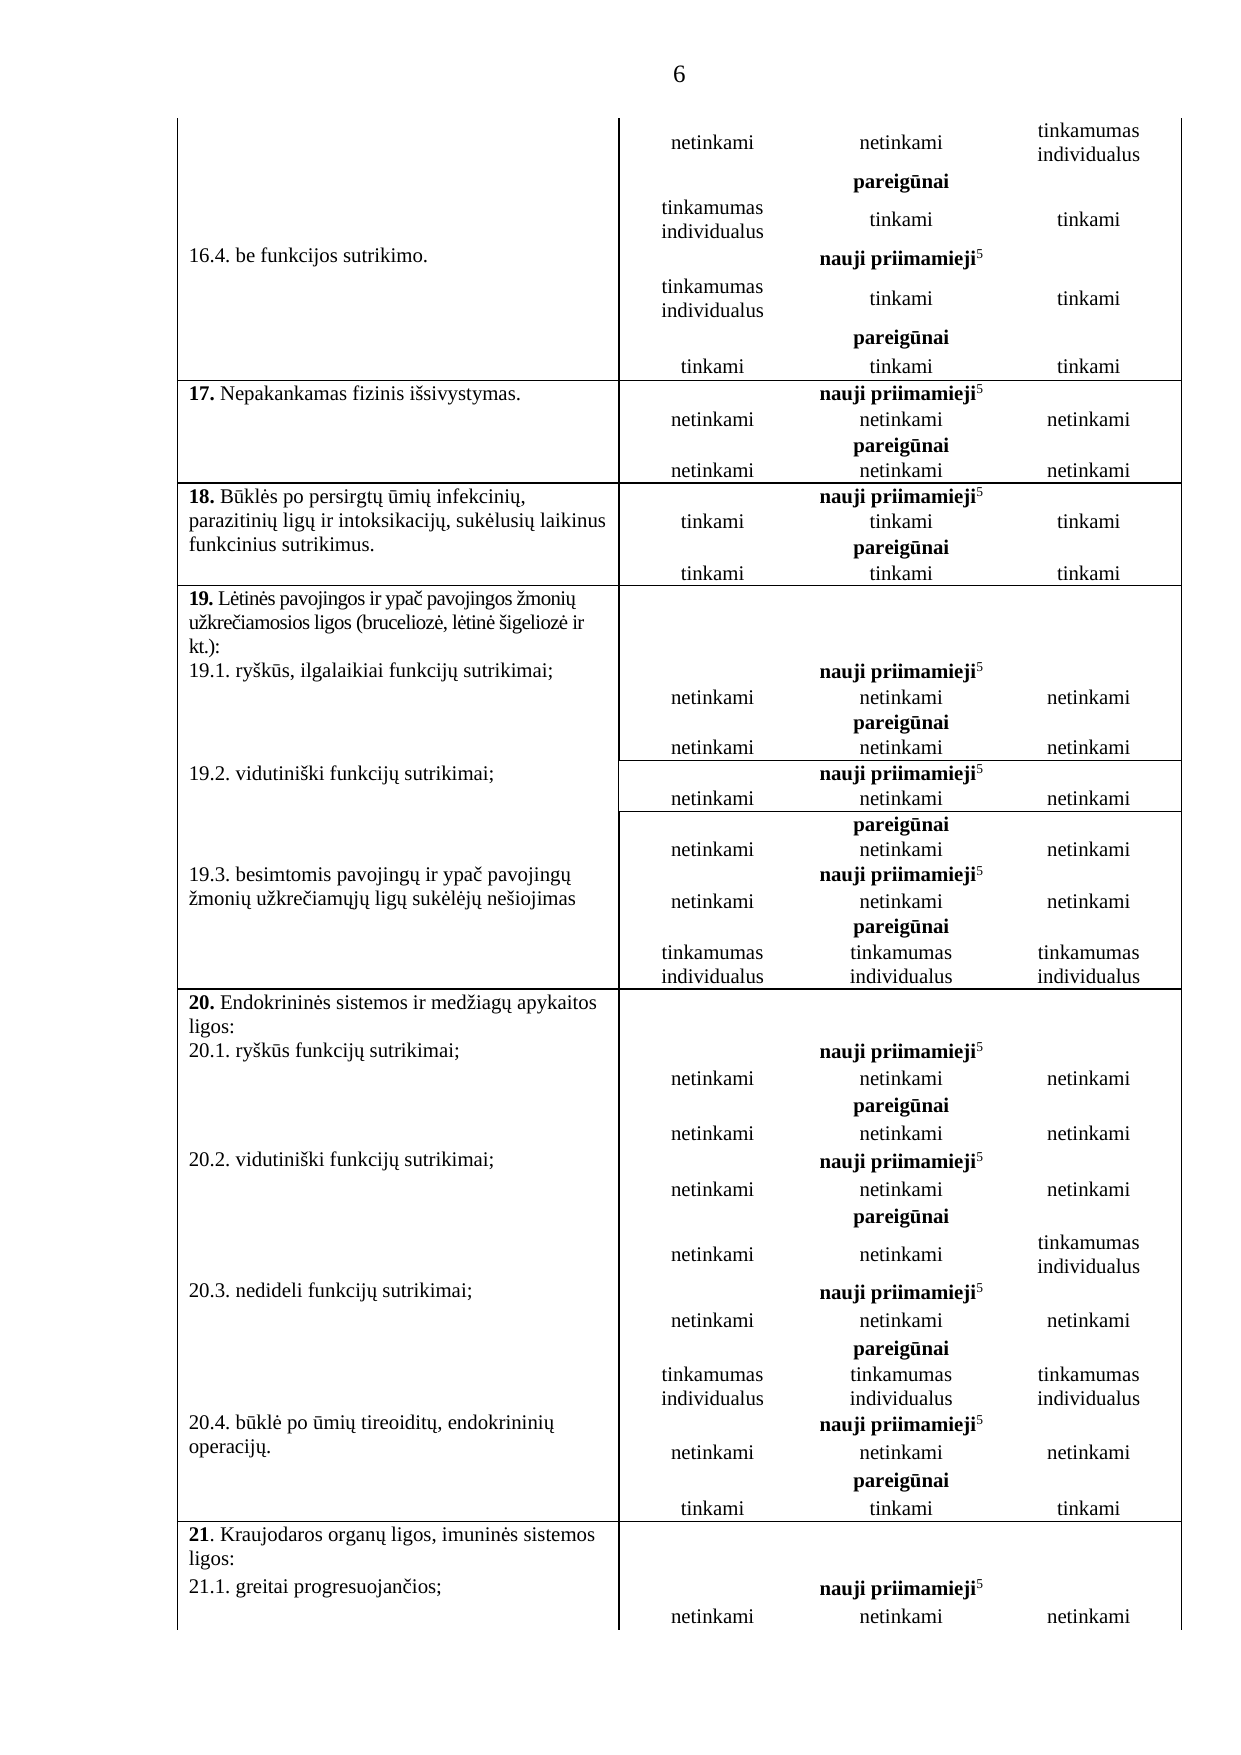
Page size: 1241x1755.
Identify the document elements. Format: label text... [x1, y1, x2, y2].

table_cell 21. Kraujodaros organų ligos, imuninės sistemos ligos: [178, 1522, 618, 1574]
table_cell [178, 118, 618, 243]
table_cell netinkami [806, 1175, 996, 1202]
table_cell netinkami [996, 836, 1181, 862]
table_cell tinkami [996, 1493, 1181, 1521]
table_cell [996, 1465, 1181, 1493]
table_cell tinkami [996, 508, 1181, 533]
table_cell [996, 812, 1181, 836]
table_cell [996, 1203, 1181, 1230]
table_cell nauji priimamieji5 [806, 1574, 996, 1602]
table_cell netinkami [620, 1602, 806, 1629]
table_cell tinkamumas individualus [620, 1362, 806, 1410]
table_cell [996, 1092, 1181, 1119]
table_cell tinkami [806, 195, 996, 243]
table_cell tinkami [806, 1493, 996, 1521]
table_cell netinkami [620, 1119, 806, 1147]
table_cell nauji priimamieji5 [806, 862, 996, 887]
table_cell netinkami [620, 1230, 806, 1278]
table_cell netinkami [620, 1306, 806, 1334]
table_cell nauji priimamieji5 [806, 1278, 996, 1306]
table_cell netinkami [806, 1230, 996, 1278]
table_cell [619, 761, 806, 786]
table_cell pareigūnai [806, 709, 996, 735]
table_cell tinkamumas individualus [996, 1362, 1181, 1410]
table_cell tinkami [806, 559, 996, 585]
table_cell [996, 1038, 1181, 1064]
table_cell tinkami [806, 272, 996, 322]
table_cell [996, 659, 1181, 684]
table_cell netinkami [806, 1119, 996, 1147]
table_cell netinkami [996, 684, 1181, 709]
table_cell netinkami [806, 1306, 996, 1334]
table_cell 20. Endokrininės sistemos ir medžiagų apykaitos ligos: [178, 990, 618, 1038]
table_cell tinkami [620, 508, 806, 533]
table_cell tinkamumas individualus [806, 939, 996, 988]
table_cell netinkami [806, 836, 996, 862]
table_cell [620, 243, 806, 272]
table_cell [996, 166, 1181, 195]
table_cell nauji priimamieji5 [806, 1038, 996, 1064]
table_cell netinkami [806, 1064, 996, 1092]
table_cell pareigūnai [806, 812, 996, 836]
table_cell tinkami [996, 272, 1181, 322]
table_cell netinkami [806, 1438, 996, 1465]
table_cell [620, 1410, 806, 1437]
table_cell netinkami [806, 457, 996, 482]
table_cell [620, 1203, 806, 1230]
table_cell tinkami [806, 351, 996, 380]
table_cell nauji priimamieji5 [806, 1410, 996, 1437]
table_cell netinkami [996, 1438, 1181, 1465]
table_cell [996, 1334, 1181, 1362]
table_cell [620, 1038, 806, 1064]
table_cell nauji priimamieji5 [806, 381, 996, 405]
table_cell [996, 431, 1181, 457]
table_cell [620, 812, 806, 836]
table_cell netinkami [620, 684, 806, 709]
table_cell [996, 484, 1181, 508]
table_cell [620, 586, 1181, 658]
table_cell pareigūnai [806, 322, 996, 351]
table_cell [620, 381, 806, 405]
table_cell 20.3. nedideli funkcijų sutrikimai; [178, 1278, 618, 1410]
table_cell 19.1. ryškūs, ilgalaikiai funkcijų sutrikimai; [178, 659, 618, 760]
table_cell netinkami [996, 1064, 1181, 1092]
table_cell netinkami [996, 735, 1181, 760]
table_cell 16.4. be funkcijos sutrikimo. [178, 243, 618, 380]
table_cell [620, 1092, 806, 1119]
table_cell 18. Būklės po persirgtų ūmių infekcinių, parazitinių ligų ir intoksikacijų, sukėlusių laikinus funkcinius sutrikimus. [178, 484, 618, 585]
table_cell [620, 322, 806, 351]
table_cell [996, 1147, 1181, 1175]
table_cell netinkami [996, 887, 1181, 913]
table_cell nauji priimamieji5 [806, 761, 996, 786]
table_cell netinkami [620, 1064, 806, 1092]
table_cell netinkami [806, 118, 996, 166]
table_cell tinkami [620, 351, 806, 380]
table_cell nauji priimamieji5 [806, 659, 996, 684]
table_cell netinkami [996, 1602, 1181, 1629]
table_cell pareigūnai [806, 1203, 996, 1230]
table_cell [620, 709, 806, 735]
table_cell 20.2. vidutiniški funkcijų sutrikimai; [178, 1147, 618, 1278]
table_cell tinkamumas individualus [620, 272, 806, 322]
table_cell [620, 659, 806, 684]
table_cell 20.1. ryškūs funkcijų sutrikimai; [178, 1038, 618, 1147]
table_cell 21.1. greitai progresuojančios; [178, 1574, 618, 1629]
table_cell 19.3. besimtomis pavojingų ir ypač pavojingų žmonių užkrečiamųjų ligų sukėlėjų nešiojimas [178, 862, 618, 988]
table_cell [620, 1522, 1181, 1574]
table_cell nauji priimamieji5 [806, 243, 996, 272]
table_cell 19.2. vidutiniški funkcijų sutrikimai; [178, 760, 618, 862]
table_cell [620, 1278, 806, 1306]
table_cell netinkami [619, 786, 806, 811]
table_cell tinkami [996, 195, 1181, 243]
table_cell [620, 431, 806, 457]
table_cell pareigūnai [806, 1334, 996, 1362]
table_cell netinkami [806, 735, 996, 760]
table_cell tinkami [996, 351, 1181, 380]
table_cell [620, 862, 806, 887]
table_cell [996, 243, 1181, 272]
table_cell tinkami [620, 559, 806, 585]
table_cell nauji priimamieji5 [806, 1147, 996, 1175]
table_cell nauji priimamieji5 [806, 484, 996, 508]
table_cell netinkami [620, 118, 806, 166]
table_cell netinkami [996, 1306, 1181, 1334]
table_cell pareigūnai [806, 431, 996, 457]
table_cell [620, 484, 806, 508]
table_cell [996, 1410, 1181, 1437]
table_cell pareigūnai [806, 534, 996, 559]
table_cell [996, 709, 1181, 735]
table_cell pareigūnai [806, 913, 996, 938]
table_cell tinkamumas individualus [620, 939, 806, 988]
table_cell pareigūnai [806, 1465, 996, 1493]
table_cell [620, 1147, 806, 1175]
table_cell netinkami [620, 836, 806, 862]
table_cell tinkamumas individualus [996, 118, 1181, 166]
table_cell netinkami [806, 887, 996, 913]
table_cell netinkami [996, 457, 1181, 482]
table_cell tinkami [620, 1493, 806, 1521]
table_cell [996, 322, 1181, 351]
table_cell [996, 913, 1181, 938]
table_cell netinkami [806, 786, 996, 811]
table_cell tinkamumas individualus [996, 1230, 1181, 1278]
table_cell pareigūnai [806, 166, 996, 195]
table_cell [620, 1334, 806, 1362]
table_cell [620, 913, 806, 938]
table_cell netinkami [620, 405, 806, 431]
table_cell [996, 534, 1181, 559]
table_cell netinkami [620, 1438, 806, 1465]
table_cell [996, 761, 1181, 786]
table_cell tinkami [996, 559, 1181, 585]
table_cell tinkamumas individualus [620, 195, 806, 243]
table_cell netinkami [996, 786, 1181, 811]
table_cell netinkami [620, 457, 806, 482]
table_cell [620, 166, 806, 195]
table_cell [996, 1278, 1181, 1306]
table_cell tinkamumas individualus [996, 939, 1181, 988]
table_cell 20.4. būklė po ūmių tireoiditų, endokrininių operacijų. [178, 1410, 618, 1521]
table_cell 17. Nepakankamas fizinis išsivystymas. [178, 381, 618, 482]
table_cell netinkami [996, 1175, 1181, 1202]
table_cell 19. Lėtinės pavojingos ir ypač pavojingos žmonių užkrečiamosios ligos (bruceliozė, lėtinė šigeliozė ir kt.): [178, 586, 618, 658]
table_cell netinkami [620, 887, 806, 913]
table_cell netinkami [806, 684, 996, 709]
table_cell tinkamumas individualus [806, 1362, 996, 1410]
table_cell [996, 381, 1181, 405]
table_cell netinkami [996, 1119, 1181, 1147]
table_cell tinkami [806, 508, 996, 533]
table_cell [620, 534, 806, 559]
table_cell netinkami [806, 1602, 996, 1629]
table_cell netinkami [806, 405, 996, 431]
table_cell pareigūnai [806, 1092, 996, 1119]
table_cell [996, 1574, 1181, 1602]
table_cell [996, 862, 1181, 887]
table_cell netinkami [996, 405, 1181, 431]
table_cell netinkami [620, 1175, 806, 1202]
table_cell [620, 1574, 806, 1602]
table_cell [620, 1465, 806, 1493]
table_cell [620, 990, 1181, 1038]
table_cell netinkami [620, 735, 806, 760]
